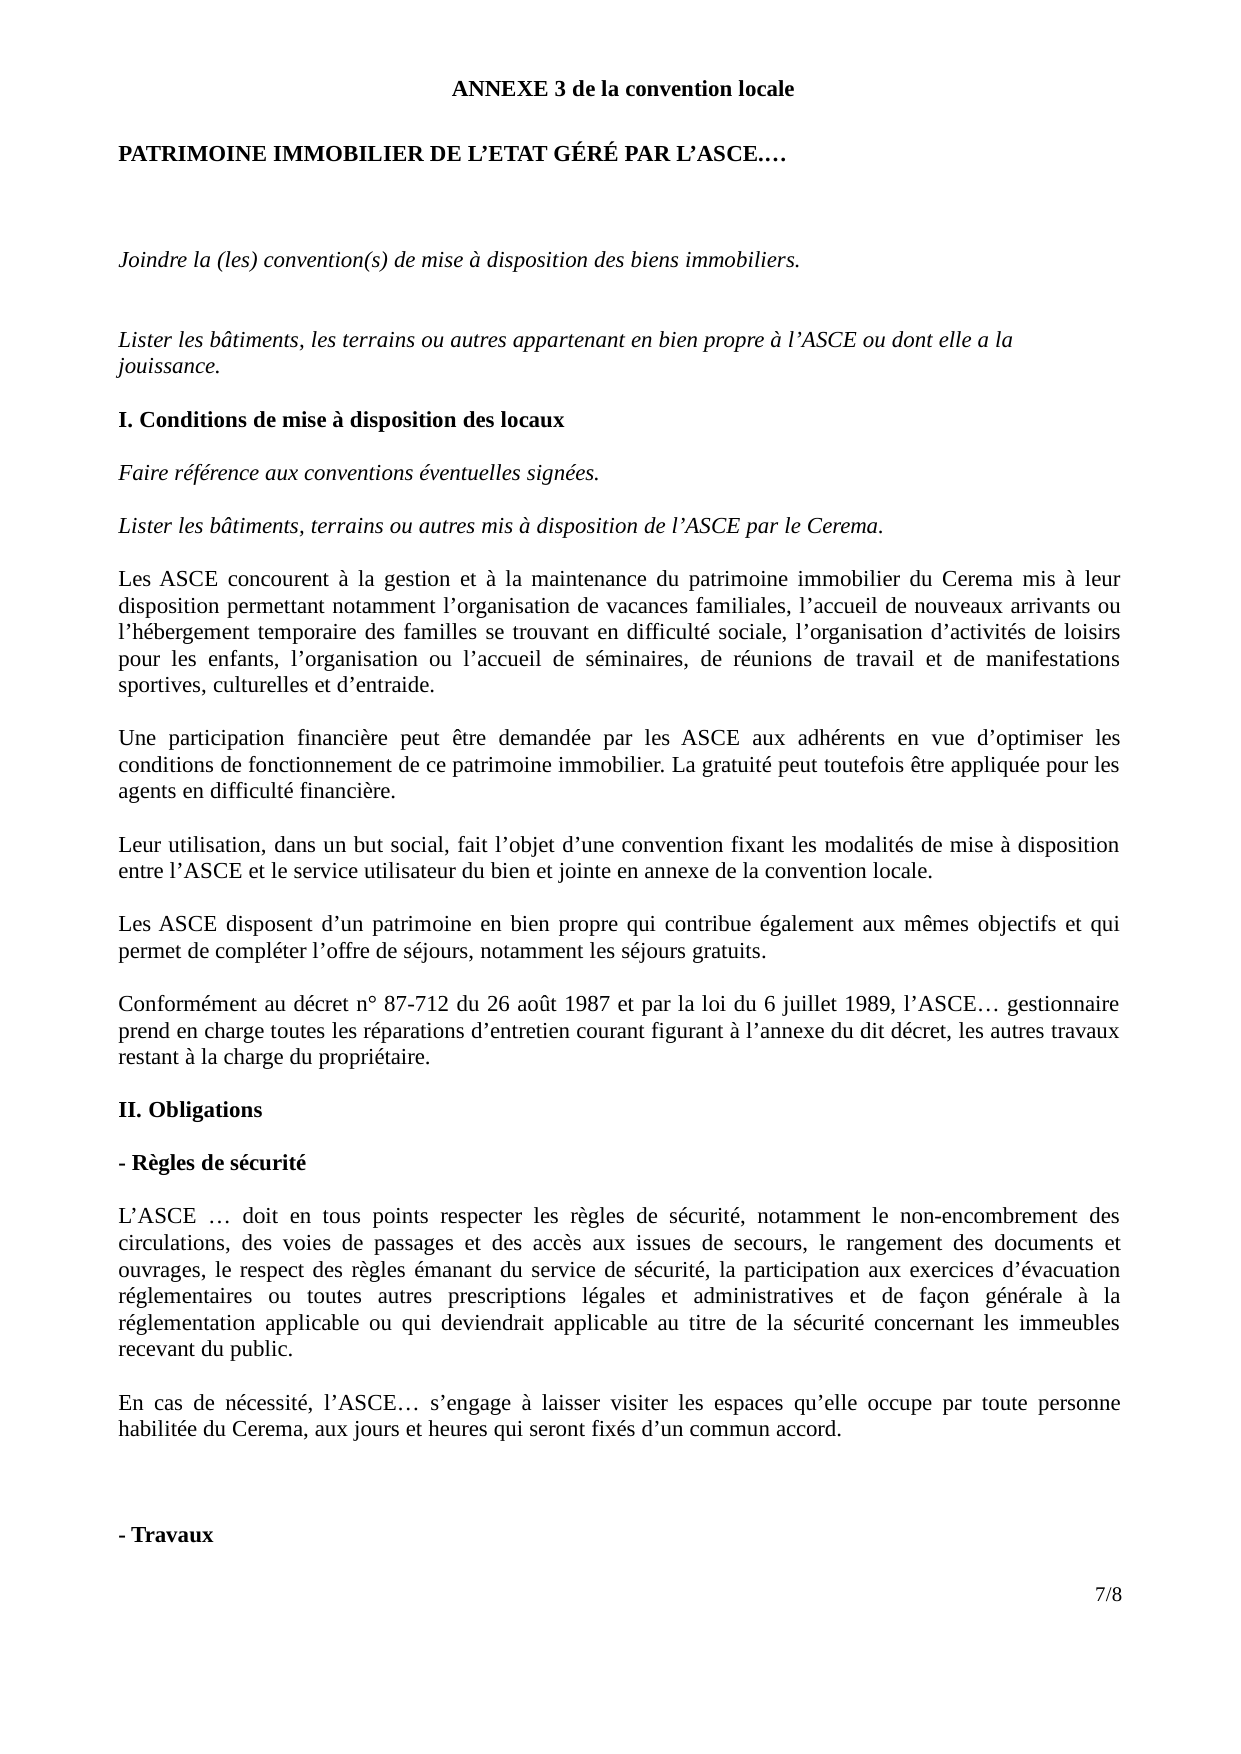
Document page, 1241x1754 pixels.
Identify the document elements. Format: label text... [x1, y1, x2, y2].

text Leur utilisation, dans un but social, fait l’objet d’une convention fixant les modalités de mise à disposition entre l’ASCE et le service utilisateur du bien et jointe en annexe de la convention locale. [118, 831, 1122, 884]
text - Travaux [118, 1521, 1122, 1548]
text L’ASCE … doit en tous points respecter les règles de sécurité, notamment le non-encombrement des circulations, des voies de passages et des accès aux issues de secours, le rangement des documents et ouvrages, le respect des règles émanant du service de sécurité, la participation aux exercices d’évacuation réglementaires ou toutes autres prescriptions légales et administratives et de façon générale à la réglementation applicable ou qui deviendrait applicable au titre de la sécurité concernant les immeubles recevant du public. [118, 1202, 1122, 1362]
text Les ASCE concourent à la gestion et à la maintenance du patrimoine immobilier du Cerema mis à leur disposition permettant notamment l’organisation de vacances familiales, l’accueil de nouveaux arrivants ou l’hébergement temporaire des familles se trouvant en difficulté sociale, l’organisation d’activités de loisirs pour les enfants, l’organisation ou l’accueil de séminaires, de réunions de travail et de manifestations sportives, culturelles et d’entraide. [118, 565, 1122, 698]
text Les ASCE disposent d’un patrimoine en bien propre qui contribue également aux mêmes objectifs et qui permet de compléter l’offre de séjours, notamment les séjours gratuits. [118, 910, 1122, 963]
text - Règles de sécurité [118, 1149, 1122, 1176]
text Une participation financière peut être demandée par les ASCE aux adhérents en vue d’optimiser les conditions de fonctionnement de ce patrimoine immobilier. La gratuité peut toutefois être appliquée pour les agents en difficulté financière. [118, 724, 1122, 804]
text Faire référence aux conventions éventuelles signées. [118, 459, 1122, 485]
text jouissance. [118, 352, 1122, 379]
text Conformément au décret n° 87-712 du 26 août 1987 et par la loi du 6 juillet 1989, l’ASCE… gestionnaire prend en charge toutes les réparations d’entretien courant figurant à l’annexe du dit décret, les autres travaux restant à la charge du propriétaire. [118, 990, 1122, 1069]
text ANNEXE 3 de la convention locale [118, 75, 1122, 102]
text Lister les bâtiments, terrains ou autres mis à disposition de l’ASCE par le Cerema. [118, 512, 1122, 538]
text En cas de nécessité, l’ASCE… s’engage à laisser visiter les espaces qu’elle occupe par toute personne habilitée du Cerema, aux jours et heures qui seront fixés d’un commun accord. [118, 1388, 1122, 1441]
text Lister les bâtiments, les terrains ou autres appartenant en bien propre à l’ASCE ou dont elle a la [118, 326, 1122, 352]
text I. Conditions de mise à disposition des locaux [118, 406, 1122, 432]
text Joindre la (les) convention(s) de mise à disposition des biens immobiliers. [118, 246, 1122, 273]
text II. Obligations [118, 1096, 1122, 1123]
text PATRIMOINE IMMOBILIER DE L’ETAT GÉRÉ PAR L’ASCE.… [118, 140, 1122, 166]
